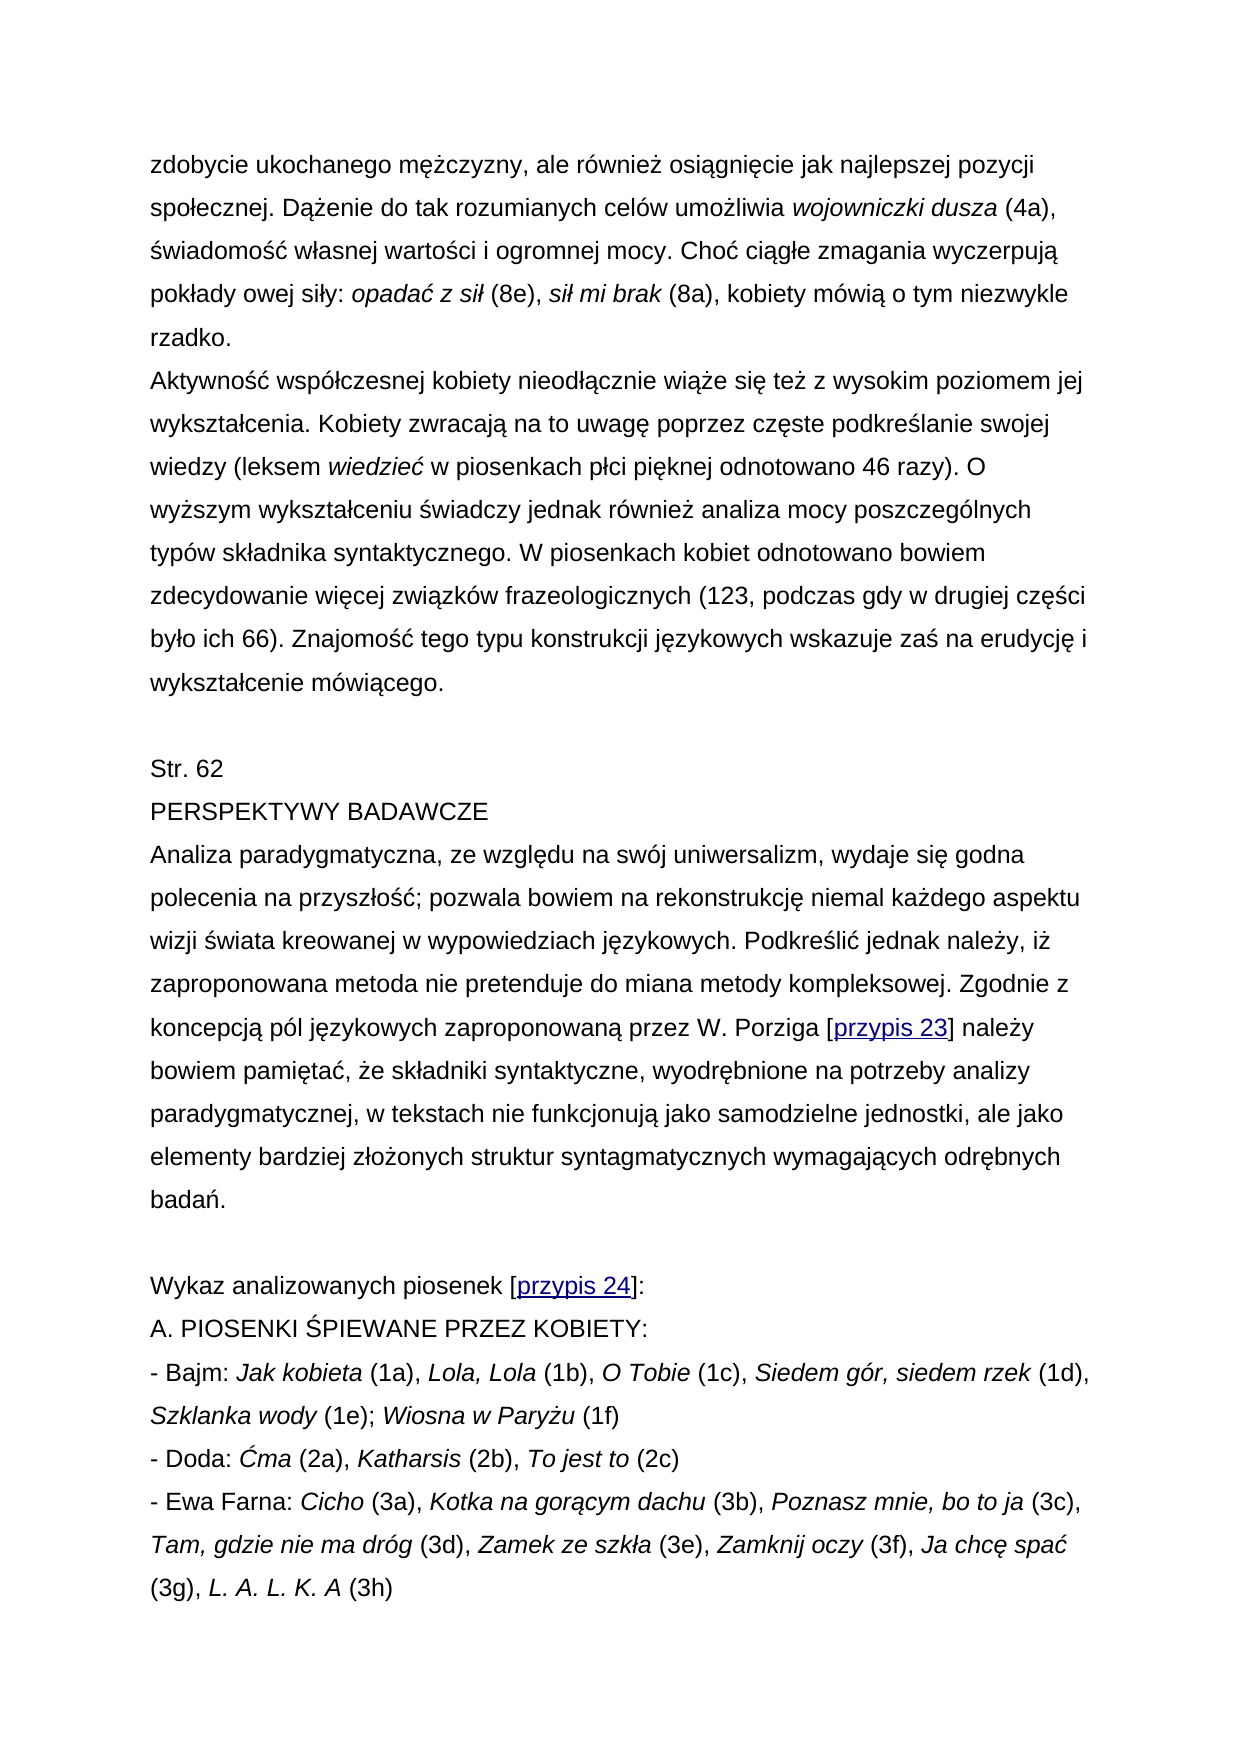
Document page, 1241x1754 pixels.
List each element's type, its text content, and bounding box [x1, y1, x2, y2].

text - Doda: Ćma (2a), Katharsis (2b), To jest to (2c) [150, 1444, 1090, 1472]
text Aktywność współczesnej kobiety nieodłącznie wiąże się też z wysokim poziomem jej wykształcenia. Kobiety zwracają na to uwagę poprzez częste podkreślanie swojej wiedzy (leksem wiedzieć w piosenkach płci pięknej odnotowano 46 razy). O wyższym wykształceniu świadczy jednak również analiza mocy poszczególnych typów składnika syntaktycznego. W piosenkach kobiet odnotowano bowiem zdecydowanie więcej związków frazeologicznych (123, podczas gdy w drugiej części było ich 66). Znajomość tego typu konstrukcji językowych wskazuje zaś na erudycję i wykształcenie mówiącego. [150, 366, 1090, 696]
text zdobycie ukochanego mężczyzny, ale również osiągnięcie jak najlepszej pozycji społecznej. Dążenie do tak rozumianych celów umożliwia wojowniczki dusza (4a), świadomość własnej wartości i ogromnej mocy. Choć ciągłe zmagania wyczerpują pokłady owej siły: opadać z sił (8e), sił mi brak (8a), kobiety mówią o tym niezwykle rzadko. [150, 150, 1090, 351]
text - Bajm: Jak kobieta (1a), Lola, Lola (1b), O Tobie (1c), Siedem gór, siedem rzek (1d), Szklanka wody (1e); Wiosna w Paryżu (1f) [150, 1357, 1090, 1429]
text - Ewa Farna: Cicho (3a), Kotka na gorącym dachu (3b), Poznasz mnie, bo to ja (3c), Tam, gdzie nie ma dróg (3d), Zamek ze szkła (3e), Zamknij oczy (3f), Ja chcę spać (3g), L. A. L. K. A (3h) [150, 1487, 1090, 1602]
subtitle A. PIOSENKI ŚPIEWANE PRZEZ KOBIETY: [150, 1314, 1090, 1343]
subtitle Wykaz analizowanych piosenek [przypis 24]: [150, 1271, 1090, 1300]
text Analiza paradygmatyczna, ze względu na swój uniwersalizm, wydaje się godna polecenia na przyszłość; pozwala bowiem na rekonstrukcję niemal każdego aspektu wizji świata kreowanej w wypowiedziach językowych. Podkreślić jednak należy, iż zaproponowana metoda nie pretenduje do miana metody kompleksowej. Zgodnie z koncepcją pól językowych zaproponowaną przez W. Porziga [przypis 23] należy bowiem pamiętać, że składniki syntaktyczne, wyodrębnione na potrzeby analizy paradygmatycznej, w tekstach nie funkcjonują jako samodzielne jednostki, ale jako elementy bardziej złożonych struktur syntagmatycznych wymagających odrębnych badań. [150, 840, 1090, 1214]
subtitle PERSPEKTYWY BADAWCZE [150, 797, 1090, 826]
text Str. 62 [150, 754, 1090, 782]
